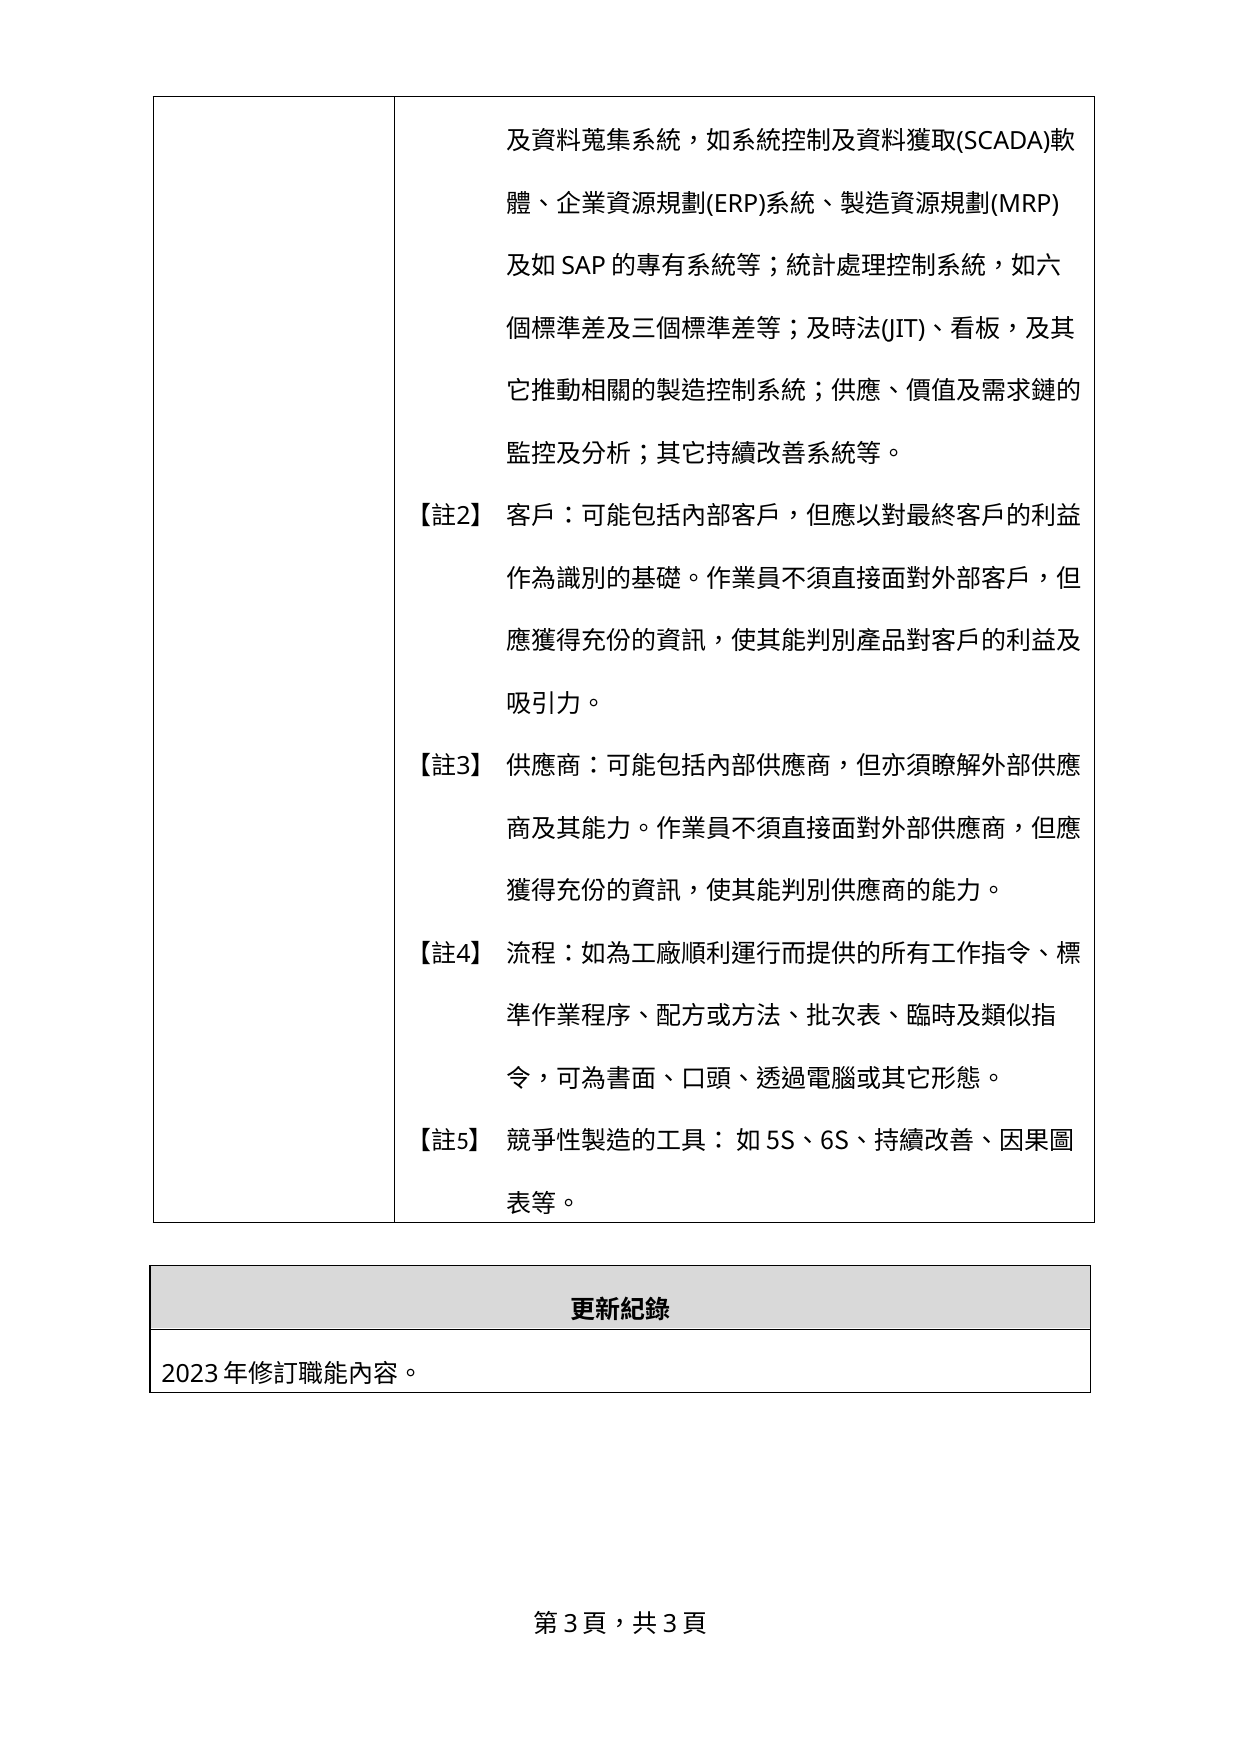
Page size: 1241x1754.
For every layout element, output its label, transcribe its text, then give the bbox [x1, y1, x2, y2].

table_cell [154, 97, 394, 1222]
table_cell 2023年修訂職能內容。 [151, 1330, 1090, 1392]
table_header 更新紀錄 [151, 1266, 1090, 1328]
table_cell 具競爭力製造：各種系統化的製造概念及方法，如精實生產；敏捷製造；預防及預測性的維護方法；監控及資料蒐集系統，如系統控制及資料獲取(SCADA)軟體、企業資源規劃(ERP)系統、製造資源規劃(MRP)及如SAP的專有系統等；統計處理控制系統，如六個標準差及三個標準差等；及時法(JIT)、看板，及其它推動相關的製造控制系統；供應、價值及需求鏈的監控及分析；其它持續改善系統等。 客戶：可能包括內部客戶，但應以對最終客戶的利益作為識別的基礎。作業員不須直接面對外部客戶，但應獲得充份的資訊，使其能判別產品對客戶的利益及吸引力。 供應商：可能包括內部供應商，但亦須瞭解外部供應商及其能力。作業員不須直接面對外部供應商，但應獲得充份的資訊，使其能判別供應商的能力。 流程：如為工廠順利運行而提供的所有工作指令、標準作業程序、配方或方法、批次表、臨時及類似指令，可為書面、口頭、透過電腦或其它形態。 競爭性製造的工具： 如5S、6S、持續改善、因果圖表等。 [395, 97, 1094, 1222]
